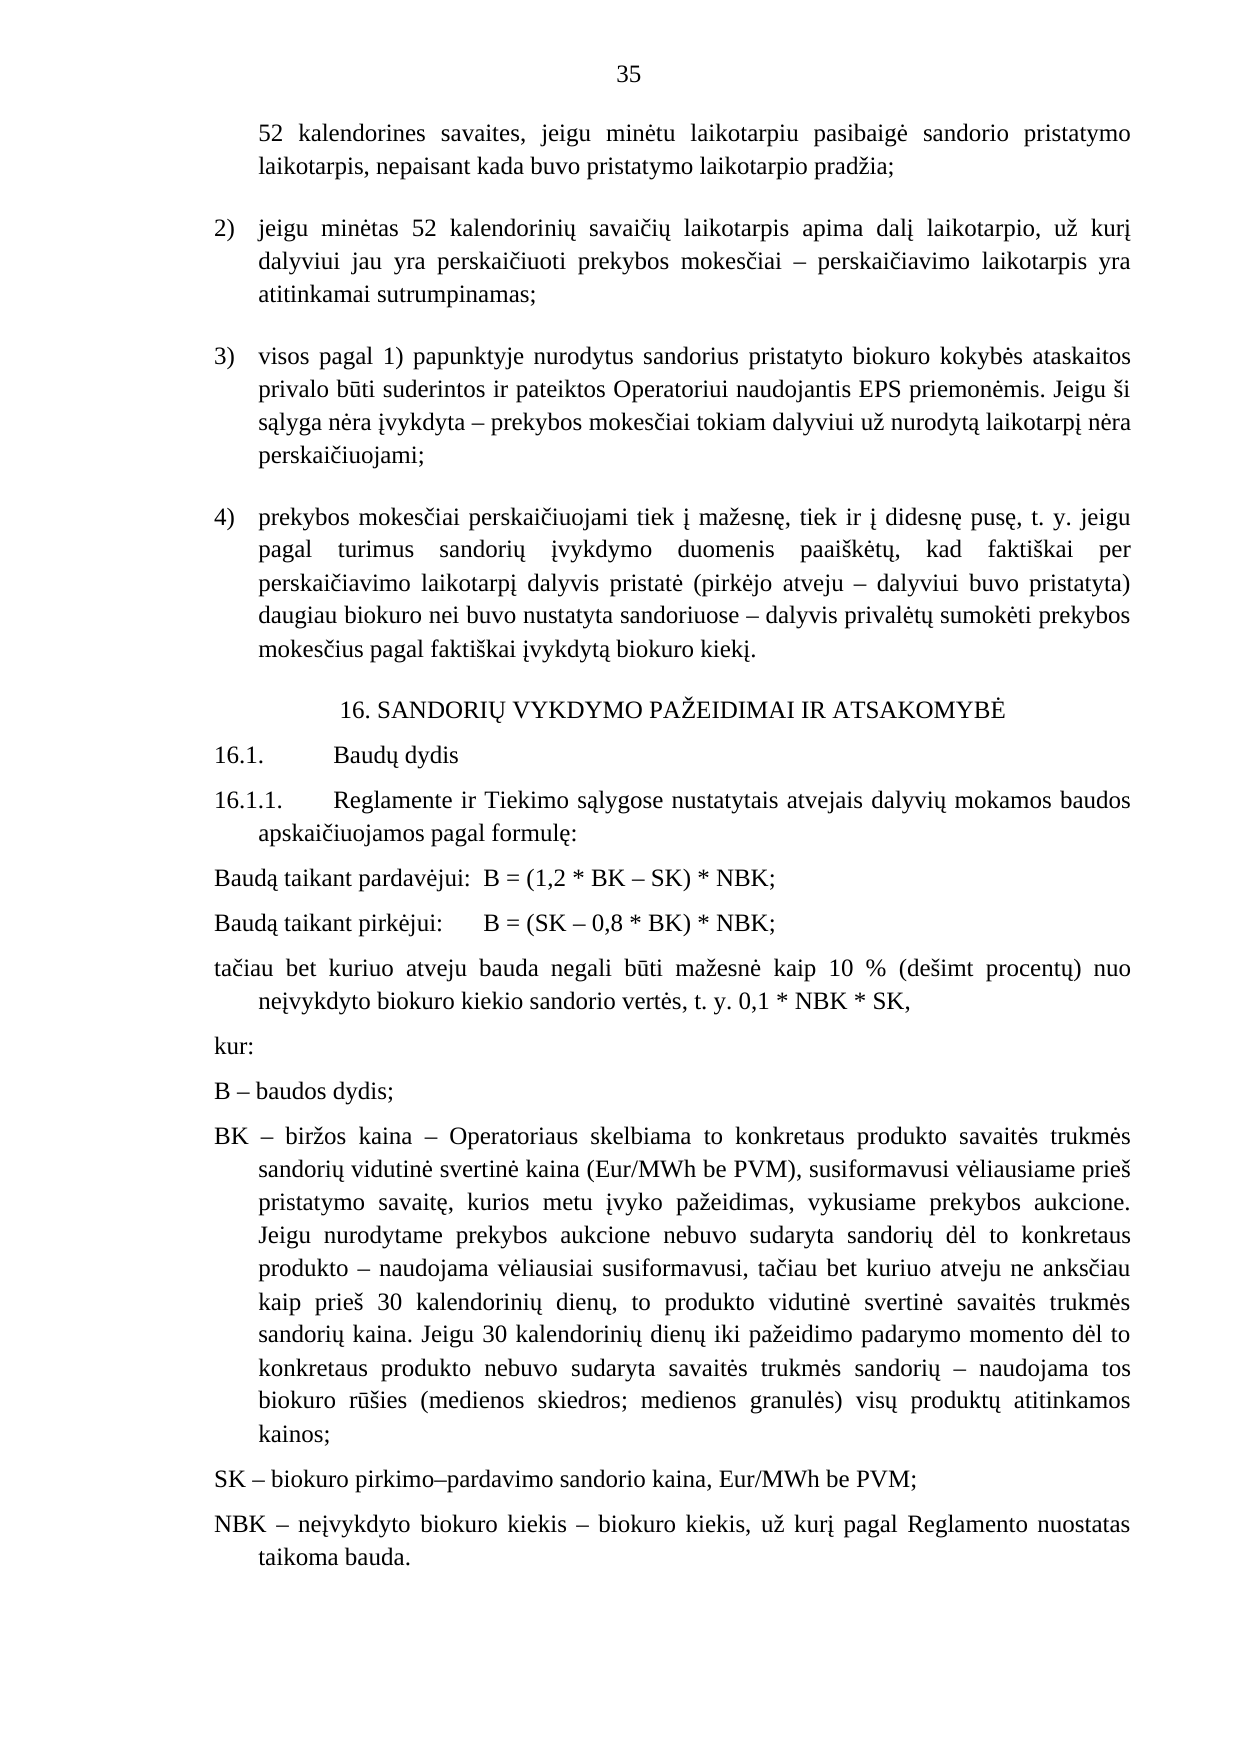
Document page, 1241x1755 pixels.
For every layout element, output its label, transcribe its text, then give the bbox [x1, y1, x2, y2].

text kur: [214, 1031, 1132, 1060]
text 16.1. Baudų dydis [214, 740, 1132, 769]
text tačiau bet kuriuo atveju bauda negali būti mažesnė kaip 10 % (dešimt procentų) nuo neįvykdyto biokuro kiekio sandorio vertės, t. y. 0,1 * NBK * SK, [214, 953, 1132, 1015]
text Baudą taikant pirkėjui: B = (SK – 0,8 * BK) * NBK; [214, 908, 1132, 937]
text 2) jeigu minėtas 52 kalendorinių savaičių laikotarpis apima dalį laikotarpio, už kurį dalyviui jau yra perskaičiuoti prekybos mokesčiai – perskaičiavimo laikotarpis yra atitinkamai sutrumpinamas; [214, 213, 1132, 308]
text B – baudos dydis; [214, 1076, 1132, 1105]
text 16. SANDORIŲ VYKDYMO PAŽEIDIMAI IR ATSAKOMYBĖ [214, 695, 1132, 724]
text NBK – neįvykdyto biokuro kiekis – biokuro kiekis, už kurį pagal Reglamento nuostatas taikoma bauda. [214, 1509, 1132, 1570]
text 16.1.1. Reglamente ir Tiekimo sąlygose nustatytais atvejais dalyvių mokamos baudos apskaičiuojamos pagal formulę: [214, 785, 1132, 847]
text 4) prekybos mokesčiai perskaičiuojami tiek į mažesnę, tiek ir į didesnę pusę, t. y. jeigu pagal turimus sandorių įvykdymo duomenis paaiškėtų, kad faktiškai per perskaičiavimo laikotarpį dalyvis pristatė (pirkėjo atveju – dalyviui buvo pristatyta) daugiau biokuro nei buvo nustatyta sandoriuose – dalyvis privalėtų sumokėti prekybos mokesčius pagal faktiškai įvykdytą biokuro kiekį. [214, 502, 1132, 662]
text 3) visos pagal 1) papunktyje nurodytus sandorius pristatyto biokuro kokybės ataskaitos privalo būti suderintos ir pateiktos Operatoriui naudojantis EPS priemonėmis. Jeigu ši sąlyga nėra įvykdyta – prekybos mokesčiai tokiam dalyviui už nurodytą laikotarpį nėra perskaičiuojami; [214, 341, 1132, 468]
text Baudą taikant pardavėjui: B = (1,2 * BK – SK) * NBK; [214, 863, 1132, 892]
text 52 kalendorines savaites, jeigu minėtu laikotarpiu pasibaigė sandorio pristatymo laikotarpis, nepaisant kada buvo pristatymo laikotarpio pradžia; [214, 118, 1132, 180]
text SK – biokuro pirkimo–pardavimo sandorio kaina, Eur/MWh be PVM; [214, 1464, 1132, 1492]
text BK – biržos kaina – Operatoriaus skelbiama to konkretaus produkto savaitės trukmės sandorių vidutinė svertinė kaina (Eur/MWh be PVM), susiformavusi vėliausiame prieš pristatymo savaitę, kurios metu įvyko pažeidimas, vykusiame prekybos aukcione. Jeigu nurodytame prekybos aukcione nebuvo sudaryta sandorių dėl to konkretaus produkto – naudojama vėliausiai susiformavusi, tačiau bet kuriuo atveju ne anksčiau kaip prieš 30 kalendorinių dienų, to produkto vidutinė svertinė savaitės trukmės sandorių kaina. Jeigu 30 kalendorinių dienų iki pažeidimo padarymo momento dėl to konkretaus produkto nebuvo sudaryta savaitės trukmės sandorių – naudojama tos biokuro rūšies (medienos skiedros; medienos granulės) visų produktų atitinkamos kainos; [214, 1121, 1132, 1447]
